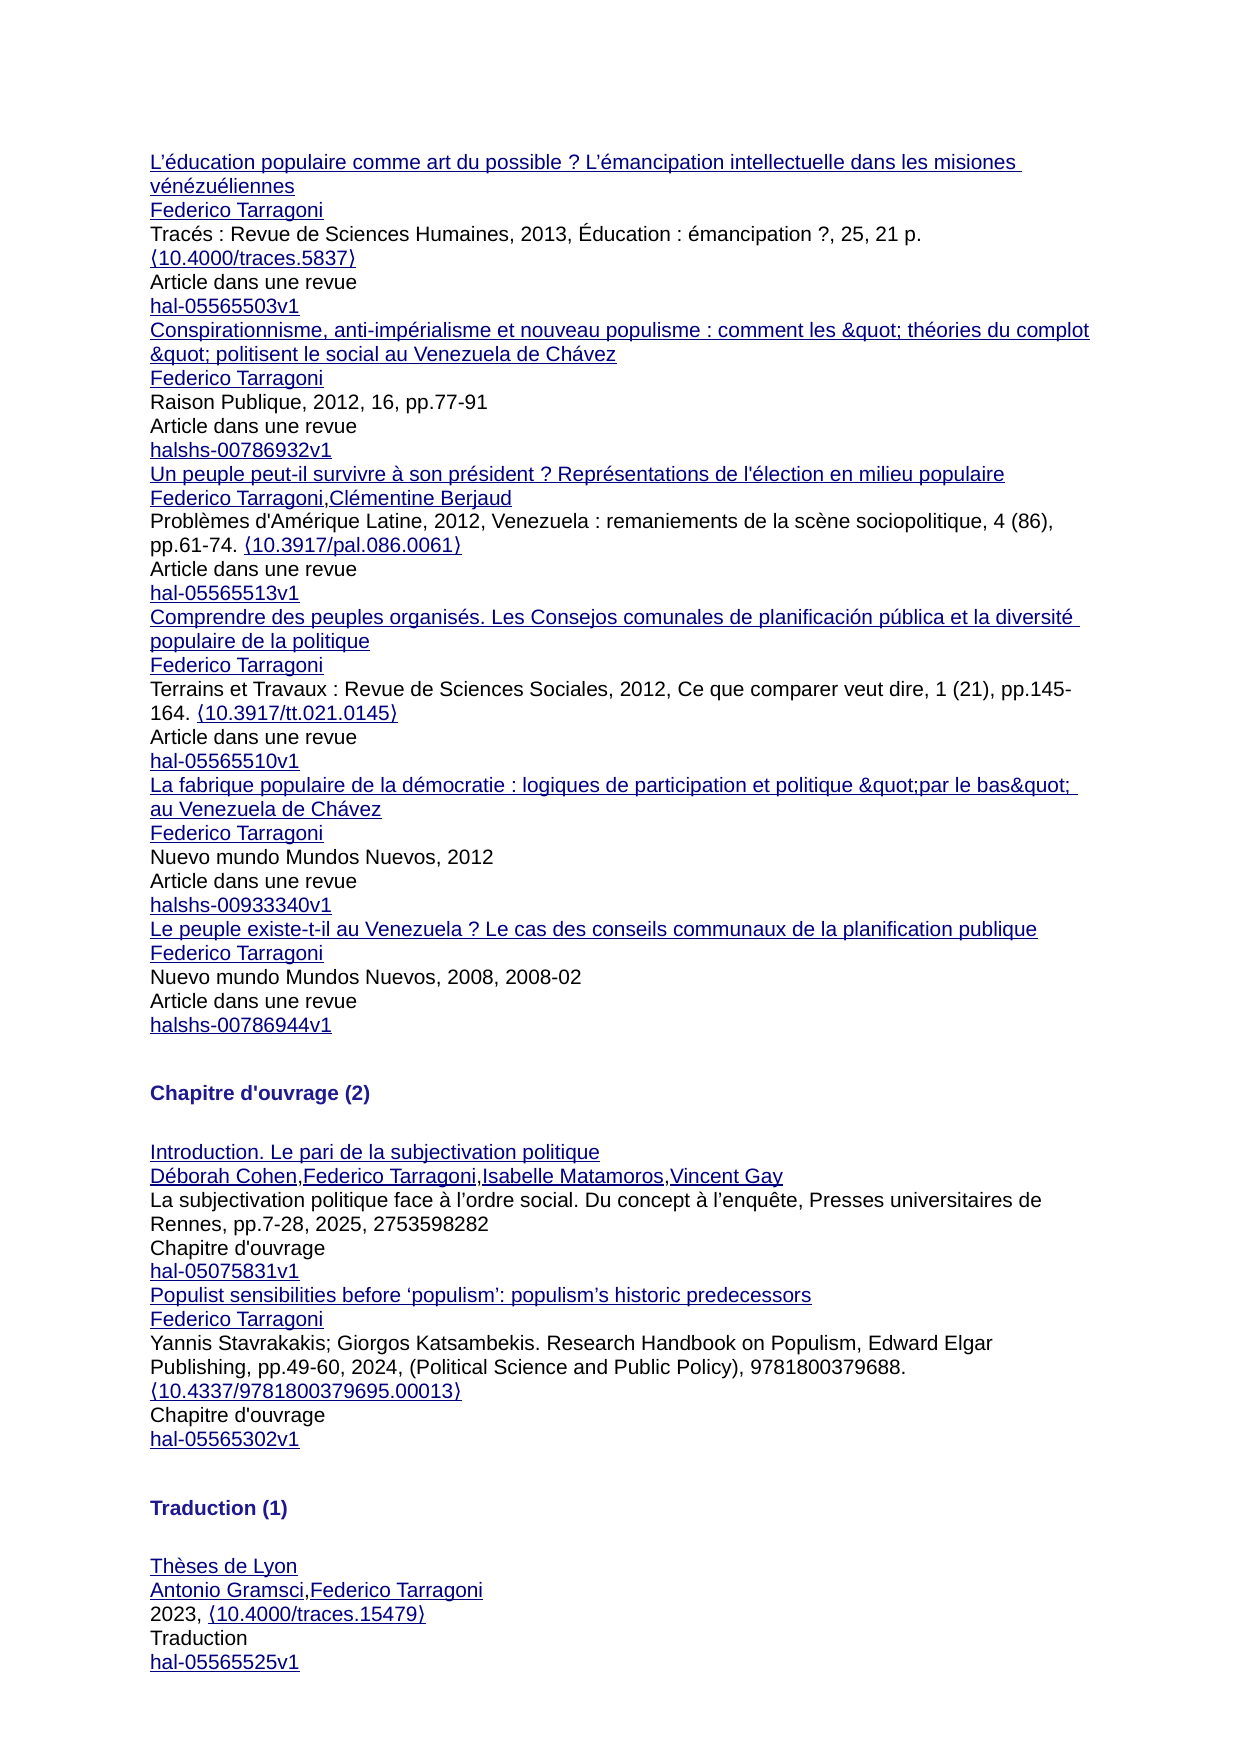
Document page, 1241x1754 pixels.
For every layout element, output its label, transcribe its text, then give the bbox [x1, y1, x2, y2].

table_cell L’éducation populaire comme art du possible ? L’émancipation intellectuelle dans les misiones vénézuéliennes Federico Tarragoni Tracés : Revue de Sciences Humaines, 2013, Éducation : émancipation ?, 25, 21 p. ⟨10.4000/traces.5837⟩ Article dans une revue hal-05565503v1 [150, 150, 1090, 318]
table_cell Un peuple peut-il survivre à son président ? Représentations de l'élection en milieu populaire Federico Tarragoni,Clémentine Berjaud Problèmes d'Amérique Latine, 2012, Venezuela : remaniements de la scène sociopolitique, 4 (86), pp.61-74. ⟨10.3917/pal.086.0061⟩ Article dans une revue hal-05565513v1 [150, 461, 1090, 605]
subtitle Chapitre d'ouvrage (2) [150, 1081, 1090, 1105]
table_cell Conspirationnisme, anti-impérialisme et nouveau populisme : comment les &quot; théories du complot [150, 318, 1090, 339]
table_cell Populist sensibilities before ‘populism’: populism’s historic predecessors Federico Tarragoni Yannis Stavrakakis; Giorgos Katsambekis. Research Handbook on Populism, Edward Elgar Publishing, pp.49-60, 2024, (Political Science and Public Policy), 9781800379688. ⟨10.4337/9781800379695.00013⟩ Chapitre d'ouvrage hal-05565302v1 [150, 1283, 1090, 1451]
subtitle Traduction (1) [150, 1496, 1090, 1520]
table_header Introduction. Le pari de la subjectivation politique Déborah Cohen,Federico Tarragoni,Isabelle Matamoros,Vincent Gay La subjectivation politique face à l’ordre social. Du concept à l’enquête, Presses universitaires de Rennes, pp.7-28, 2025, 2753598282 Chapitre d'ouvrage hal-05075831v1 [150, 1140, 1090, 1283]
table_header Thèses de Lyon Antonio Gramsci,Federico Tarragoni 2023, ⟨10.4000/traces.15479⟩ Traduction hal-05565525v1 [150, 1554, 1090, 1674]
table_cell &quot; politisent le social au Venezuela de Chávez Federico Tarragoni Raison Publique, 2012, 16, pp.77-91 Article dans une revue halshs-00786932v1 [150, 340, 1090, 461]
table_cell La fabrique populaire de la démocratie : logiques de participation et politique &quot;par le bas&quot; au Venezuela de Chávez Federico Tarragoni Nuevo mundo Mundos Nuevos, 2012 Article dans une revue halshs-00933340v1 [150, 773, 1090, 917]
table_cell Le peuple existe-t-il au Venezuela ? Le cas des conseils communaux de la planification publique Federico Tarragoni Nuevo mundo Mundos Nuevos, 2008, 2008-02 Article dans une revue halshs-00786944v1 [150, 917, 1090, 1036]
table_cell Comprendre des peuples organisés. Les Consejos comunales de planificación pública et la diversité populaire de la politique Federico Tarragoni Terrains et Travaux : Revue de Sciences Sociales, 2012, Ce que comparer veut dire, 1 (21), pp.145-164. ⟨10.3917/tt.021.0145⟩ Article dans une revue hal-05565510v1 [150, 605, 1090, 773]
